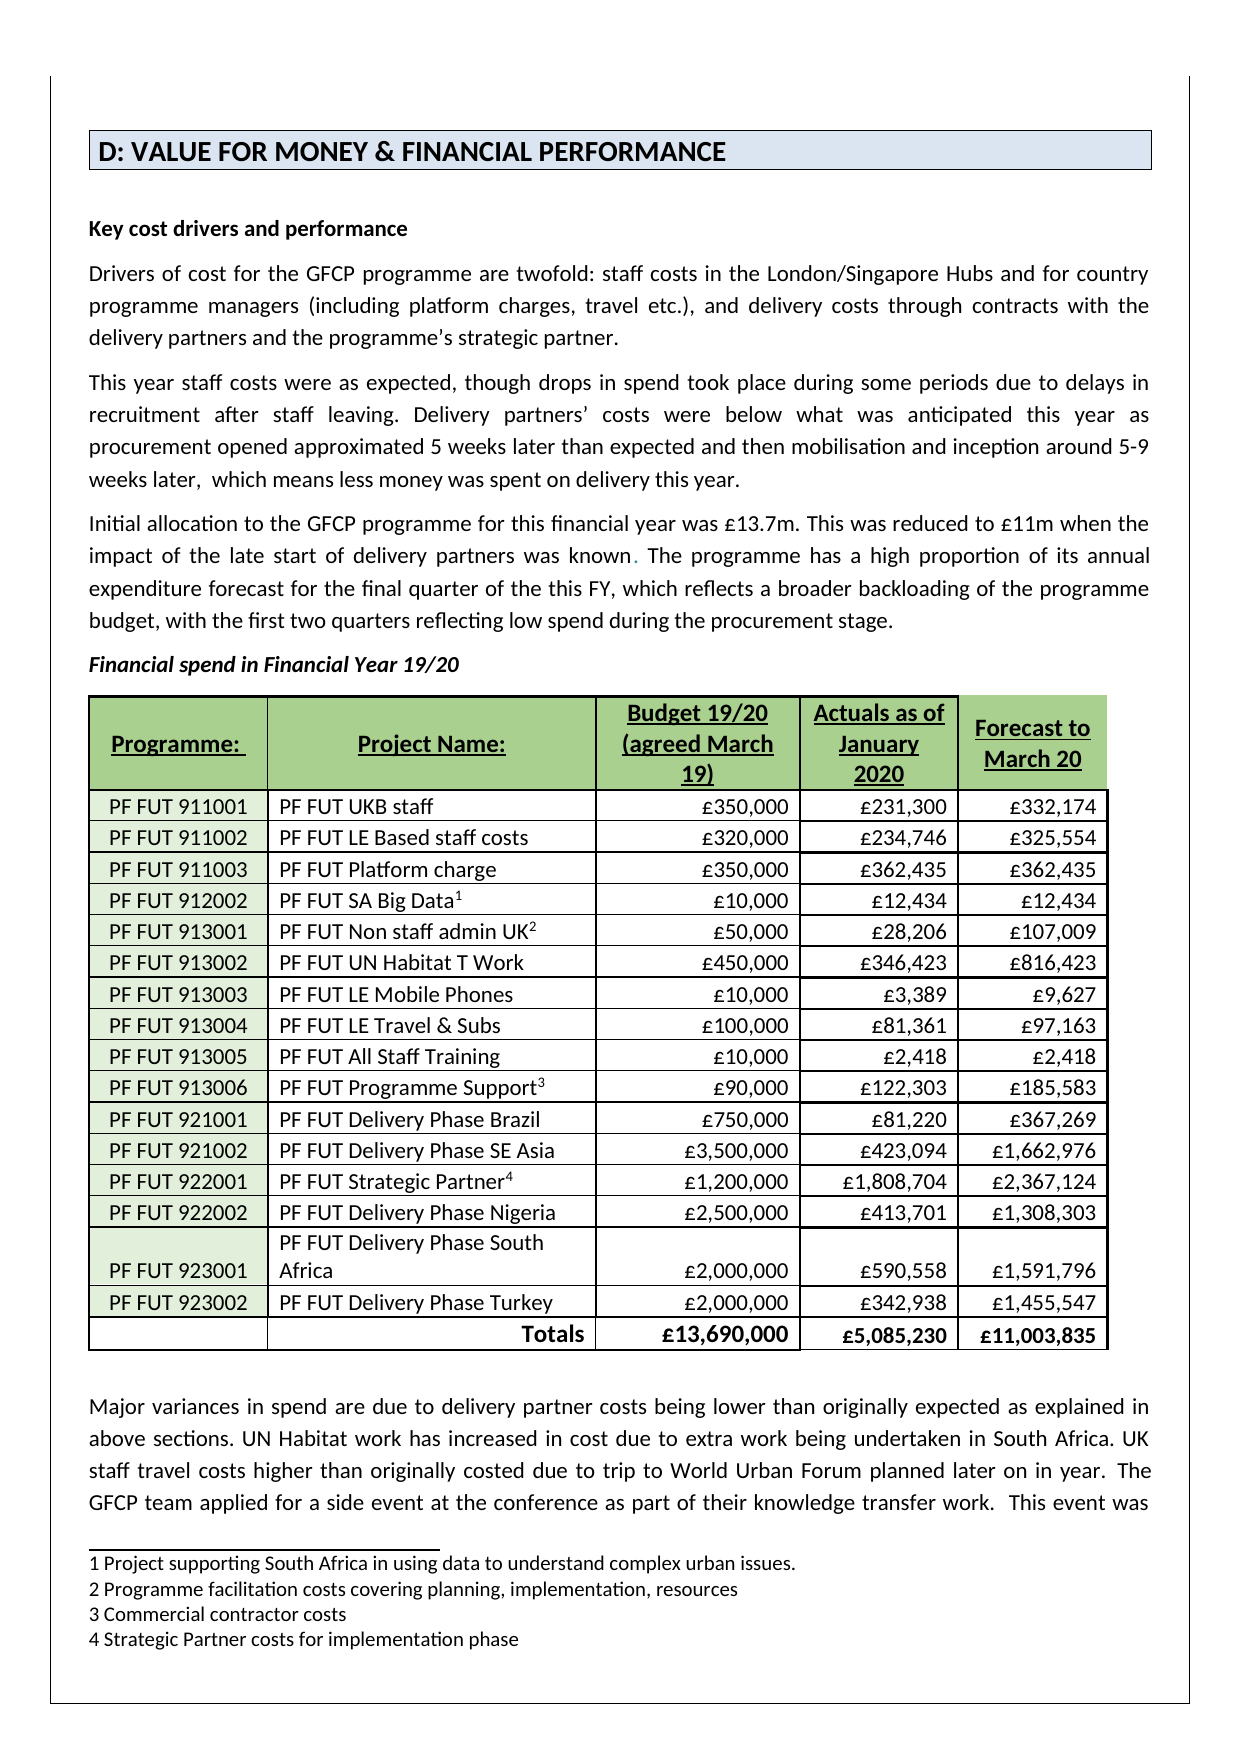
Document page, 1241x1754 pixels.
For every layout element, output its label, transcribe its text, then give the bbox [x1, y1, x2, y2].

table_cell £816,423 [959, 947, 1106, 976]
table_cell PF FUT Delivery Phase Nigeria [269, 1196, 595, 1226]
table_cell £2,000,000 [597, 1286, 799, 1316]
table_cell £413,701 [801, 1197, 957, 1226]
table_cell £367,269 [959, 1104, 1106, 1133]
table_cell PF FUT 921001 [90, 1103, 267, 1133]
table_header Budget 19/20 (agreed March 19) [597, 698, 799, 789]
table_cell £2,000,000 [597, 1228, 799, 1284]
subtitle D: VALUE FOR MONEY & FINANCIAL PERFORMANCE [90, 131, 1151, 169]
table_cell PF FUT Delivery Phase SE Asia [269, 1134, 595, 1164]
table_cell £231,300 [801, 791, 957, 820]
table_cell £423,094 [801, 1135, 957, 1164]
table_cell PF FUT Programme Support [269, 1071, 595, 1101]
table_cell £1,200,000 [597, 1165, 799, 1195]
table_cell PF FUT 913005 [90, 1040, 267, 1070]
table_cell £81,220 [801, 1104, 957, 1133]
table_cell PF FUT 922002 [90, 1196, 267, 1226]
table_cell £350,000 [597, 853, 799, 883]
table_cell £100,000 [597, 1009, 799, 1039]
table_cell £107,009 [959, 916, 1106, 945]
table_cell £590,558 [801, 1229, 957, 1284]
table_cell £234,746 [801, 822, 957, 851]
table_cell PF FUT Delivery Phase Turkey [269, 1286, 595, 1316]
table_cell PF FUT 913004 [90, 1009, 267, 1039]
table_cell PF FUT Strategic Partner [269, 1165, 595, 1195]
table_cell Totals [268, 1318, 595, 1349]
table_cell £332,174 [959, 791, 1106, 820]
table_cell PF FUT LE Based staff costs [269, 821, 595, 851]
table_cell PF FUT 911003 [90, 853, 267, 883]
table_cell £1,308,303 [959, 1197, 1106, 1226]
table_cell £9,627 [959, 979, 1106, 1008]
table_cell £97,163 [959, 1010, 1106, 1039]
table_cell £320,000 [597, 821, 799, 851]
table_header Actuals as of January 2020 [801, 698, 957, 789]
text Drivers of cost for the GFCP programme are twofold: staff costs in the London/Singapore Hubs and for country programme managers (including platform charges, travel etc.), and delivery costs through contracts with the delivery partners and the programme’s strategic partner. [89, 259, 1152, 351]
text Key cost drivers and performance [89, 214, 1152, 242]
table_cell PF FUT Delivery Phase South Africa [269, 1228, 595, 1284]
table_cell PF FUT 913003 [90, 978, 267, 1008]
table_cell £10,000 [597, 978, 799, 1008]
table_cell PF FUT UN Habitat T Work [269, 946, 595, 976]
table_cell £350,000 [597, 791, 799, 820]
table_cell PF FUT Non staff admin UK [269, 915, 595, 945]
table_cell £12,434 [959, 885, 1106, 914]
table_cell PF FUT 911002 [90, 821, 267, 851]
table_cell £90,000 [597, 1071, 799, 1101]
table_cell £346,423 [801, 947, 957, 976]
text Financial spend in Financial Year 19/20 [89, 651, 1152, 679]
table_cell £3,389 [801, 979, 957, 1008]
table_cell PF FUT Platform charge [269, 853, 595, 883]
table_cell PF FUT 923002 [90, 1286, 267, 1316]
table_cell £2,418 [801, 1041, 957, 1070]
table_cell £342,938 [801, 1287, 957, 1316]
text Initial allocation to the GFCP programme for this financial year was £13.7m. This was reduced to £11m when the impact of the late start of delivery partners was known. The programme has a high proportion of its annual expenditure forecast for the final quarter of the this FY, which reflects a broader backloading of the programme budget, with the first two quarters reflecting low spend during the procurement stage. [89, 509, 1152, 634]
table_header Programme: [90, 698, 267, 789]
table_header Forecast to March 20 [959, 695, 1107, 789]
table_cell PF FUT 912002 [90, 884, 267, 914]
table_cell £122,303 [801, 1072, 957, 1101]
table_cell £1,662,976 [959, 1135, 1106, 1164]
table_cell £3,500,000 [597, 1134, 799, 1164]
table_cell £1,591,796 [959, 1229, 1106, 1284]
table_cell £1,808,704 [801, 1166, 957, 1195]
table_cell PF FUT 913006 [90, 1071, 267, 1101]
table_cell £450,000 [597, 946, 799, 976]
table_cell [90, 1318, 267, 1349]
table_cell £185,583 [959, 1072, 1106, 1101]
table_cell £28,206 [801, 916, 957, 945]
table_cell PF FUT 922001 [90, 1165, 267, 1195]
table_cell PF FUT LE Travel & Subs [269, 1009, 595, 1039]
table_cell £11,003,835 [959, 1318, 1106, 1349]
table_cell £1,455,547 [959, 1287, 1106, 1316]
table_cell £50,000 [597, 915, 799, 945]
text This year staff costs were as expected, though drops in spend took place during some periods due to delays in recruitment after staff leaving. Delivery partners’ costs were below what was anticipated this year as procurement opened approximated 5 weeks later than expected and then mobilisation and inception around 5-9 weeks later, which means less money was spent on delivery this year. [89, 368, 1152, 493]
table_cell PF FUT 911001 [90, 791, 267, 820]
table_cell £5,085,230 [801, 1318, 957, 1349]
table_cell PF FUT 921002 [90, 1134, 267, 1164]
table_cell PF FUT 913002 [90, 946, 267, 976]
table_cell PF FUT 923001 [90, 1228, 267, 1284]
table_cell £13,690,000 [596, 1318, 799, 1349]
table_cell £10,000 [597, 1040, 799, 1070]
table_cell PF FUT LE Mobile Phones [269, 978, 595, 1008]
table_cell PF FUT 913001 [90, 915, 267, 945]
table_cell PF FUT All Staff Training [269, 1040, 595, 1070]
table_header Project Name: [268, 698, 595, 789]
table_cell £10,000 [597, 884, 799, 914]
table_cell £362,435 [959, 854, 1106, 883]
table_cell PF FUT UKB staff [269, 791, 595, 820]
table_cell £81,361 [801, 1010, 957, 1039]
table_cell £325,554 [959, 822, 1106, 851]
table_cell £12,434 [801, 885, 957, 914]
text Major variances in spend are due to delivery partner costs being lower than originally expected as explained in above sections. UN Habitat work has increased in cost due to extra work being undertaken in South Africa. UK staff travel costs higher than originally costed due to trip to World Urban Forum planned later on in year. The GFCP team applied for a side event at the conference as part of their knowledge transfer work. This event was [89, 1392, 1152, 1516]
table_cell PF FUT SA Big Data [269, 884, 595, 914]
table_cell £2,500,000 [597, 1196, 799, 1226]
table_cell PF FUT Delivery Phase Brazil [269, 1103, 595, 1133]
table_cell £2,367,124 [959, 1166, 1106, 1195]
table_cell £362,435 [801, 854, 957, 883]
table_cell £2,418 [959, 1041, 1106, 1070]
table_cell £750,000 [597, 1103, 799, 1133]
